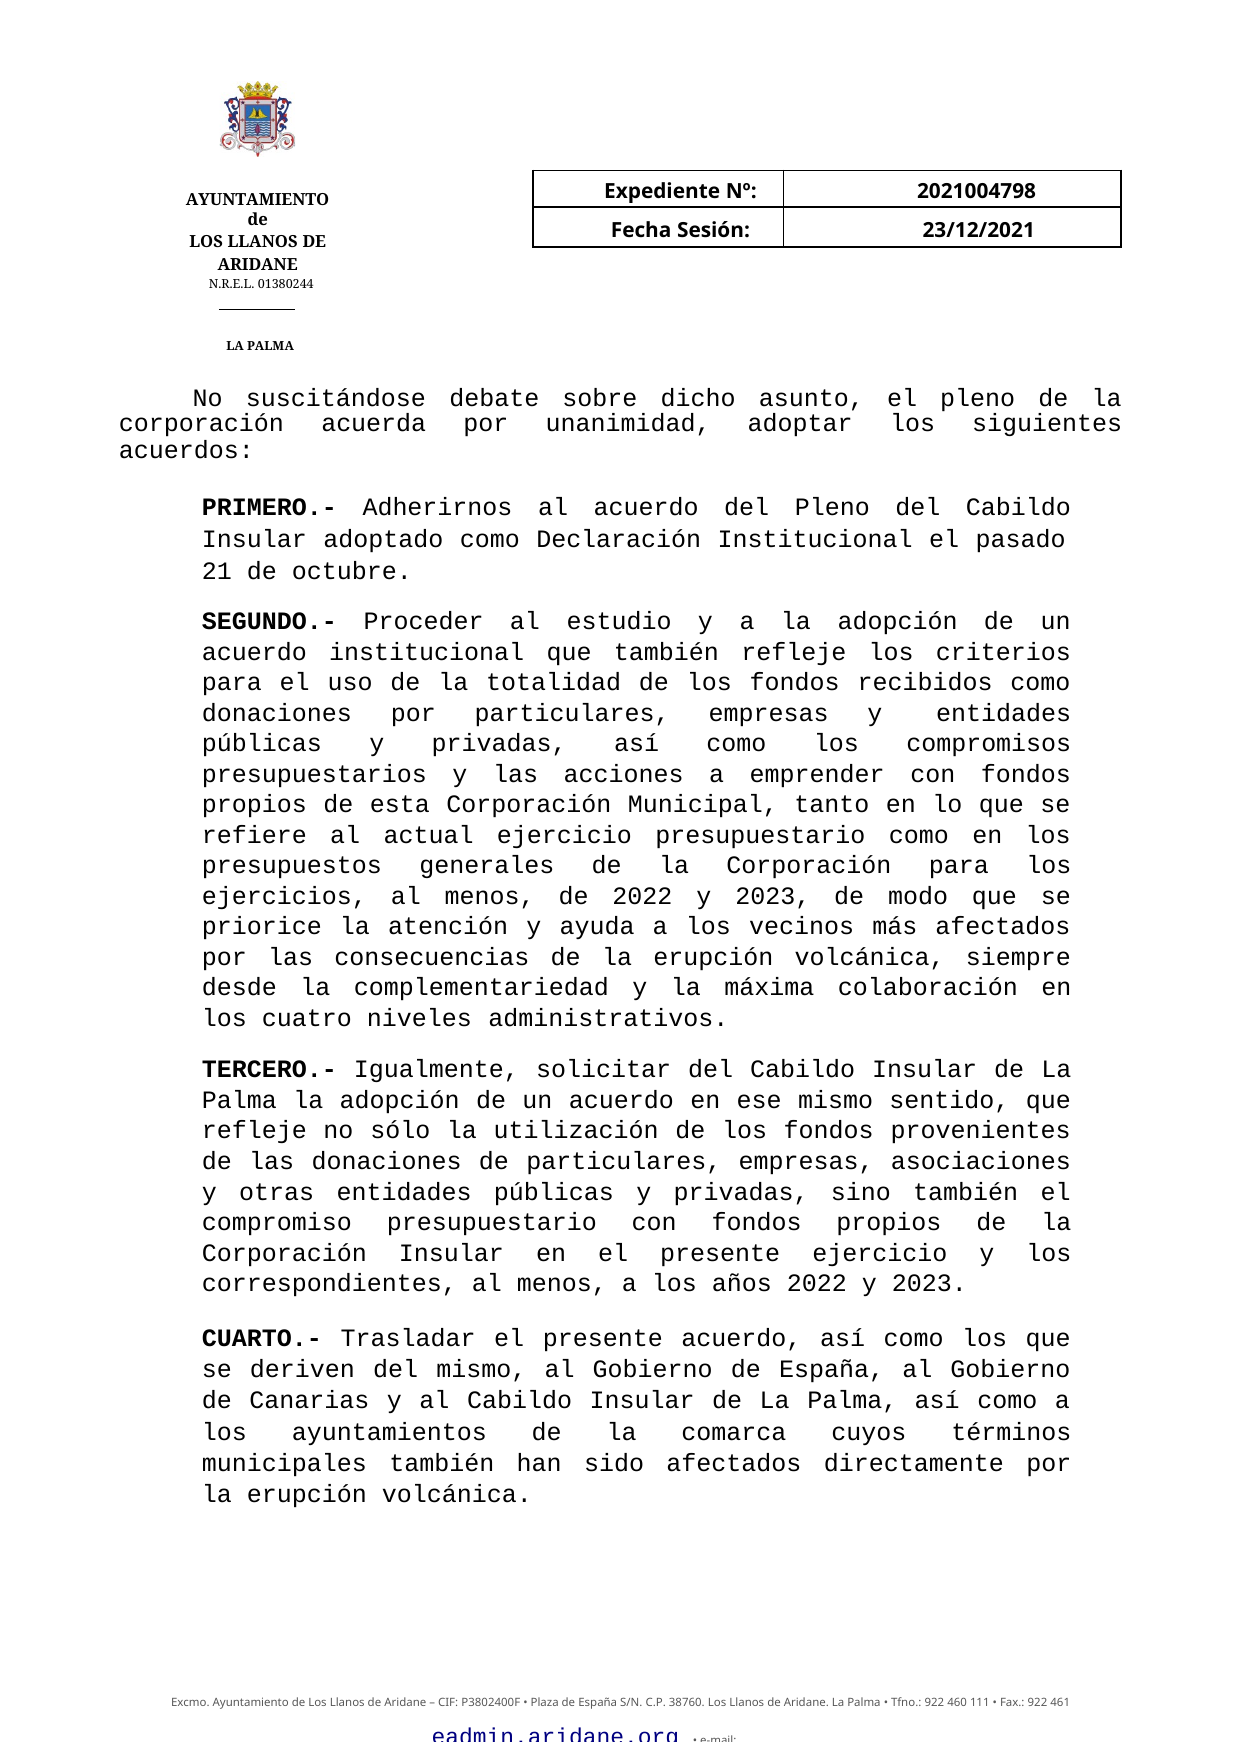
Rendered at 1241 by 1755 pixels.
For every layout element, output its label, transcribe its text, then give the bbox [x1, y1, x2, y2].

text AYUNTAMIENTO [150, 189, 364, 209]
text N.R.E.L. 01380244 [208, 275, 1241, 292]
table_cell 23/12/2021 [784, 208, 1120, 246]
table_header 2021004798 [784, 171, 1120, 206]
text de [151, 209, 364, 229]
text SEGUNDO.- Proceder al estudio y a la adopción de un acuerdo institucional que también refleje los criterios para el uso de la totalidad de los fondos recibidos como donaciones por particulares, empresas y entidades públicas y privadas, así como los compromisos presupuestarios y las acciones a emprender con fondos propios de esta Corporación Municipal, tanto en lo que se refiere al actual ejercicio presupuestario como en los presupuestos generales de la Corporación para los ejercicios, al menos, de 2022 y 2023, de modo que se priorice la atención y ayuda a los vecinos más afectados por las consecuencias de la erupción volcánica, siempre desde la complementariedad y la máxima colaboración en los cuatro niveles administrativos. [202, 609, 1071, 1034]
table_header Expediente Nº: [534, 171, 783, 206]
table_cell Fecha Sesión: [534, 208, 783, 246]
text LOS LLANOS DE ARIDANE [151, 229, 364, 275]
text No suscitándose debate sobre dicho asunto, el pleno de la corporación acuerda por unanimidad, adoptar los siguientes acuerdos: [119, 385, 1122, 466]
text LA PALMA [226, 338, 1241, 353]
text 21 de octubre. [202, 558, 1241, 584]
text TERCERO.- Igualmente, solicitar del Cabildo Insular de La Palma la adopción de un acuerdo en ese mismo sentido, que refleje no sólo la utilización de los fondos provenientes de las donaciones de particulares, empresas, asociaciones y otras entidades públicas y privadas, sino también el compromiso presupuestario con fondos propios de la Corporación Insular en el presente ejercicio y los correspondientes, al menos, a los años 2022 y 2023. [202, 1057, 1071, 1299]
text PRIMERO.- Adherirnos al acuerdo del Pleno del Cabildo Insular adoptado como Declaración Institucional el pasado [202, 494, 1071, 554]
text CUARTO.- Trasladar el presente acuerdo, así como los que se deriven del mismo, al Gobierno de España, al Gobierno de Canarias y al Cabildo Insular de La Palma, así como a los ayuntamientos de la comarca cuyos términos municipales también han sido afectados directamente por la erupción volcánica. [202, 1326, 1071, 1510]
